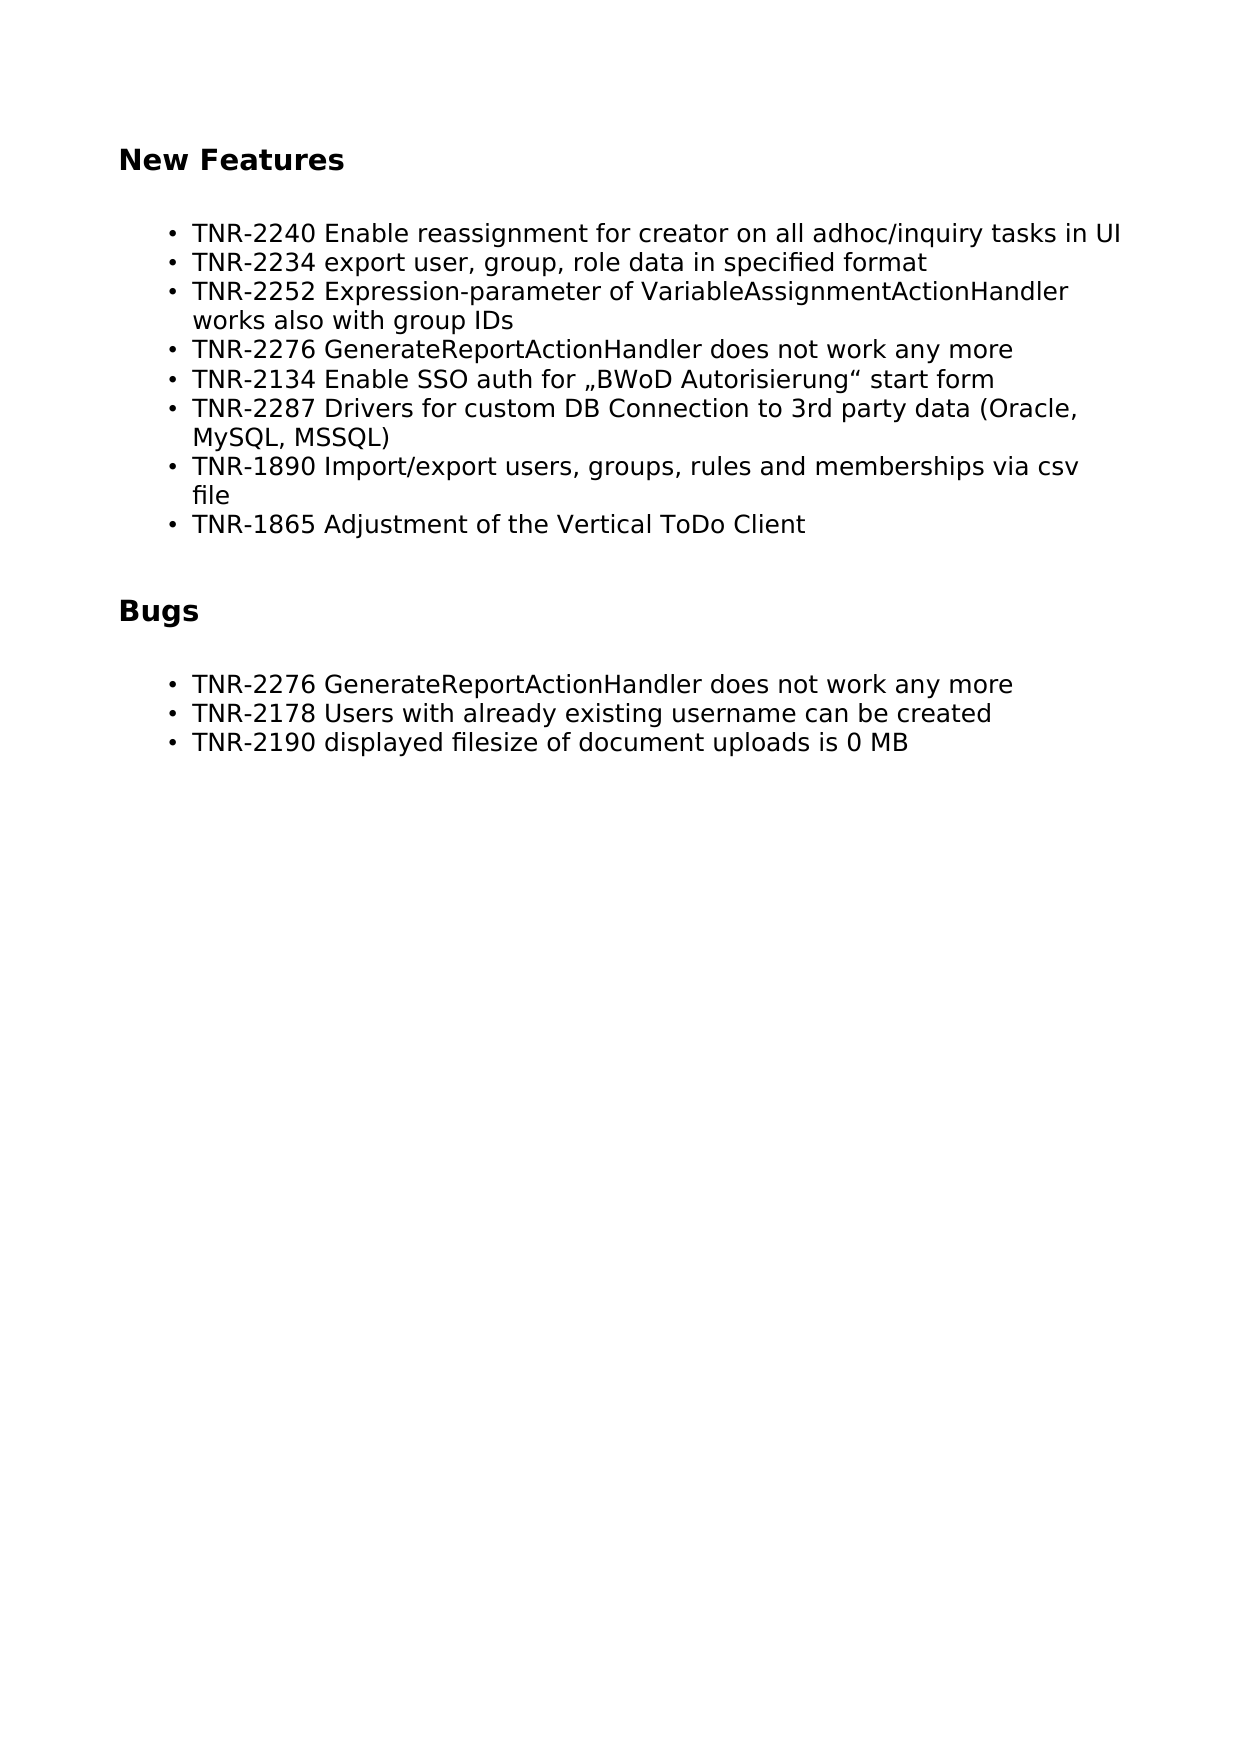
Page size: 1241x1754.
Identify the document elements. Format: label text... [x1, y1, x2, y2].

list TNR-2178 Users with already existing username can be created [177, 699, 1122, 729]
list TNR-2287 Drivers for custom DB Connection to 3rd party data (Oracle, MySQL, MSSQL) [177, 394, 1122, 452]
list TNR-2252 Expression-parameter of VariableAssignmentActionHandler works also with group IDs [177, 277, 1122, 336]
list TNR-2234 export user, group, role data in specified format [177, 248, 1122, 277]
subtitle New Features [118, 143, 1122, 177]
list TNR-1890 Import/export users, groups, rules and memberships via csv file [177, 452, 1122, 511]
subtitle Bugs [118, 594, 1122, 628]
list TNR-1865 Adjustment of the Vertical ToDo Client [177, 511, 1122, 540]
list TNR-2276 GenerateReportActionHandler does not work any more [177, 336, 1122, 365]
list TNR-2190 displayed filesize of document uploads is 0 MB [177, 729, 1122, 758]
list TNR-2276 GenerateReportActionHandler does not work any more [177, 670, 1122, 699]
list TNR-2134 Enable SSO auth for „BWoD Autorisierung“ start form [177, 365, 1122, 394]
list TNR-2240 Enable reassignment for creator on all adhoc/inquiry tasks in UI [177, 219, 1122, 248]
